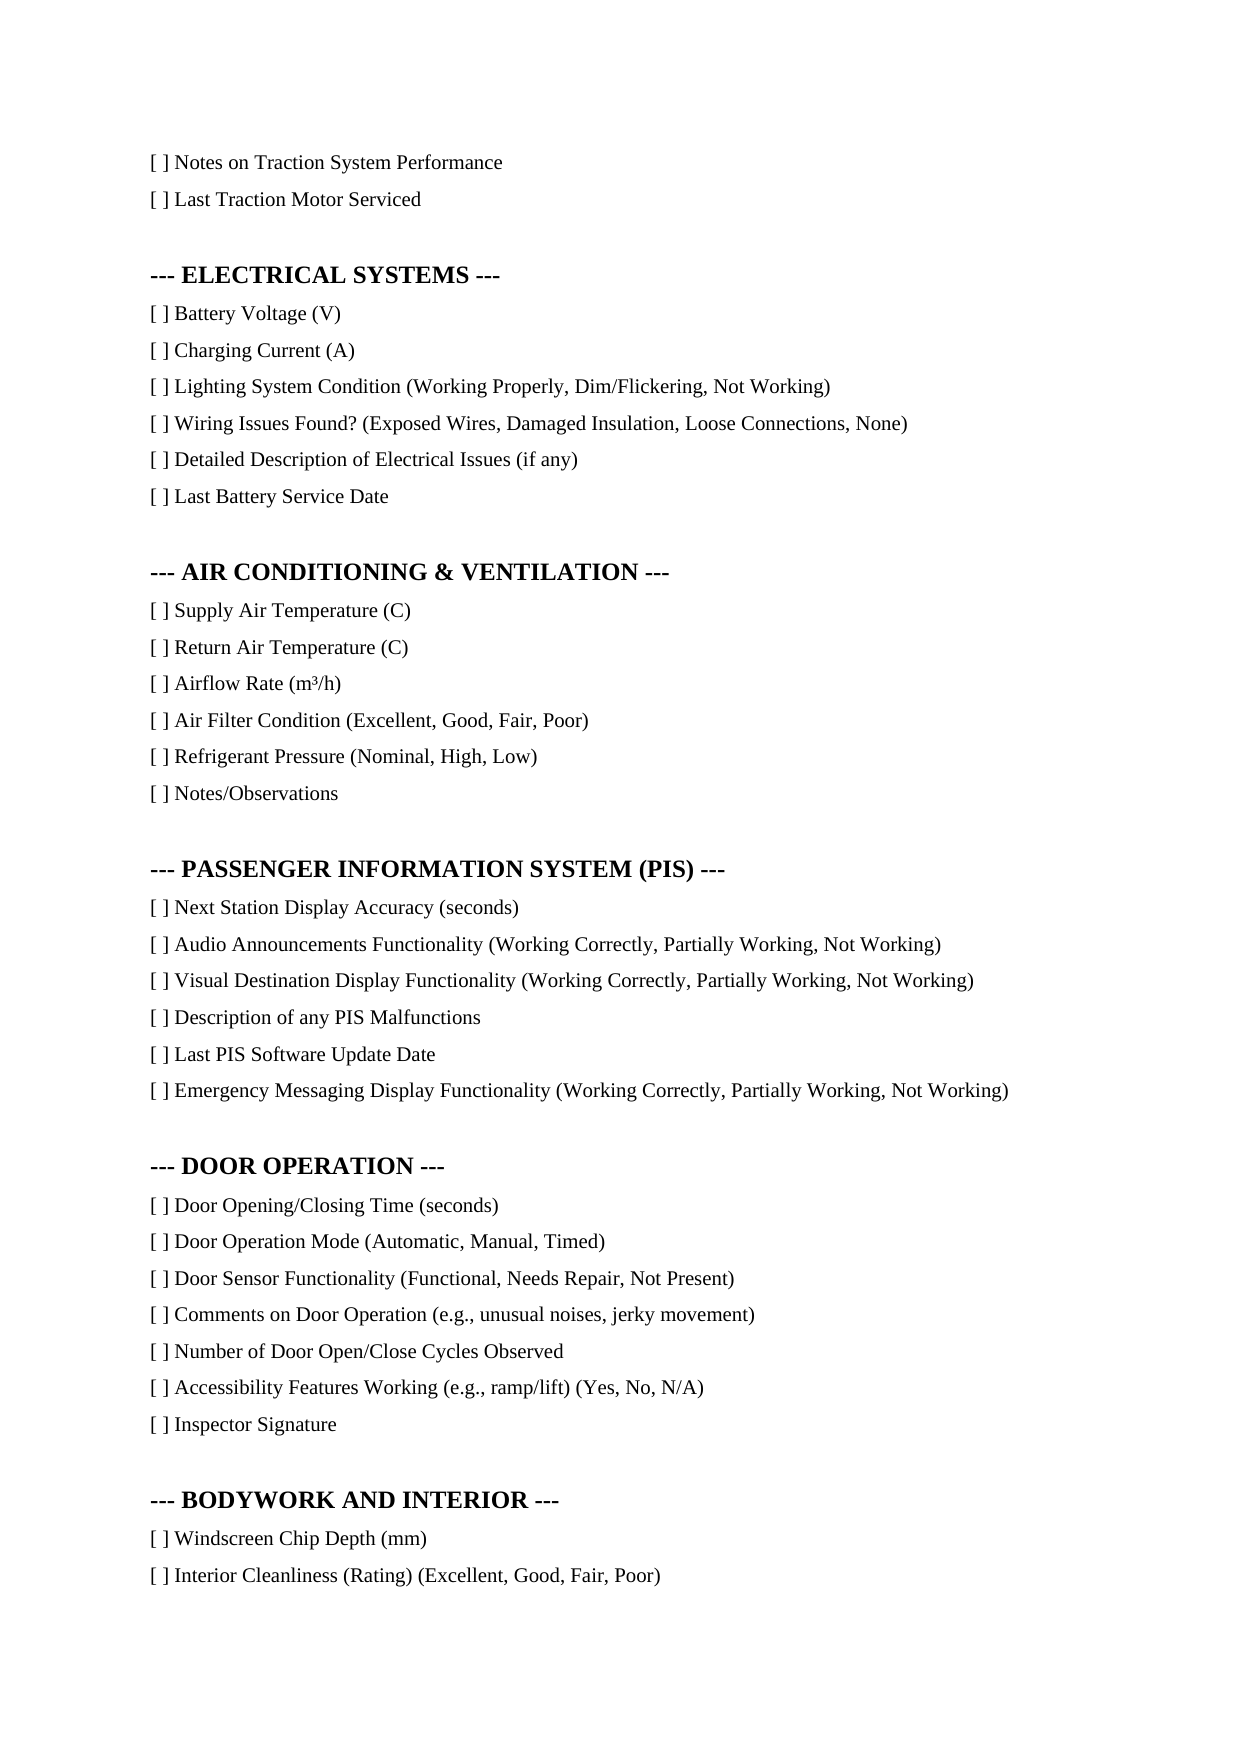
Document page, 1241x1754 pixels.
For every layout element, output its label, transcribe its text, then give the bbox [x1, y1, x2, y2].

text [ ] Return Air Temperature (C) [150, 635, 1090, 659]
text --- BODYWORK AND INTERIOR --- [150, 1485, 1090, 1514]
text --- PASSENGER INFORMATION SYSTEM (PIS) --- [150, 854, 1090, 883]
text [ ] Interior Cleanliness (Rating) (Excellent, Good, Fair, Poor) [150, 1563, 1090, 1587]
text [ ] Comments on Door Operation (e.g., unusual noises, jerky movement) [150, 1302, 1090, 1326]
text [ ] Air Filter Condition (Excellent, Good, Fair, Poor) [150, 708, 1090, 732]
text [ ] Door Operation Mode (Automatic, Manual, Timed) [150, 1229, 1090, 1253]
text [ ] Battery Voltage (V) [150, 301, 1090, 325]
text [ ] Inspector Signature [150, 1412, 1090, 1436]
text --- ELECTRICAL SYSTEMS --- [150, 260, 1090, 288]
text [ ] Lighting System Condition (Working Properly, Dim/Flickering, Not Working) [150, 374, 1090, 398]
text [ ] Door Opening/Closing Time (seconds) [150, 1192, 1090, 1217]
text [ ] Visual Destination Display Functionality (Working Correctly, Partially Working, Not Working) [150, 968, 1090, 992]
text [ ] Detailed Description of Electrical Issues (if any) [150, 447, 1090, 471]
text [ ] Charging Current (A) [150, 337, 1090, 362]
text [ ] Refrigerant Pressure (Nominal, High, Low) [150, 744, 1090, 768]
text [ ] Next Station Display Accuracy (seconds) [150, 895, 1090, 919]
text [ ] Accessibility Features Working (e.g., ramp/lift) (Yes, No, N/A) [150, 1375, 1090, 1399]
text [ ] Notes/Observations [150, 781, 1090, 805]
text [ ] Wiring Issues Found? (Exposed Wires, Damaged Insulation, Loose Connections, None) [150, 411, 1090, 435]
text [ ] Last Battery Service Date [150, 484, 1090, 508]
text [ ] Last PIS Software Update Date [150, 1042, 1090, 1066]
text [ ] Supply Air Temperature (C) [150, 598, 1090, 622]
text [ ] Emergency Messaging Display Functionality (Working Correctly, Partially Working, Not Working) [150, 1078, 1090, 1102]
text [ ] Description of any PIS Malfunctions [150, 1005, 1090, 1029]
text [ ] Notes on Traction System Performance [150, 150, 1090, 174]
text [ ] Airflow Rate (m³/h) [150, 671, 1090, 695]
text --- AIR CONDITIONING & VENTILATION --- [150, 557, 1090, 586]
text [ ] Windscreen Chip Depth (mm) [150, 1526, 1090, 1550]
text --- DOOR OPERATION --- [150, 1151, 1090, 1180]
text [ ] Audio Announcements Functionality (Working Correctly, Partially Working, Not Working) [150, 932, 1090, 956]
text [ ] Last Traction Motor Serviced [150, 187, 1090, 211]
text [ ] Number of Door Open/Close Cycles Observed [150, 1339, 1090, 1363]
text [ ] Door Sensor Functionality (Functional, Needs Repair, Not Present) [150, 1266, 1090, 1290]
